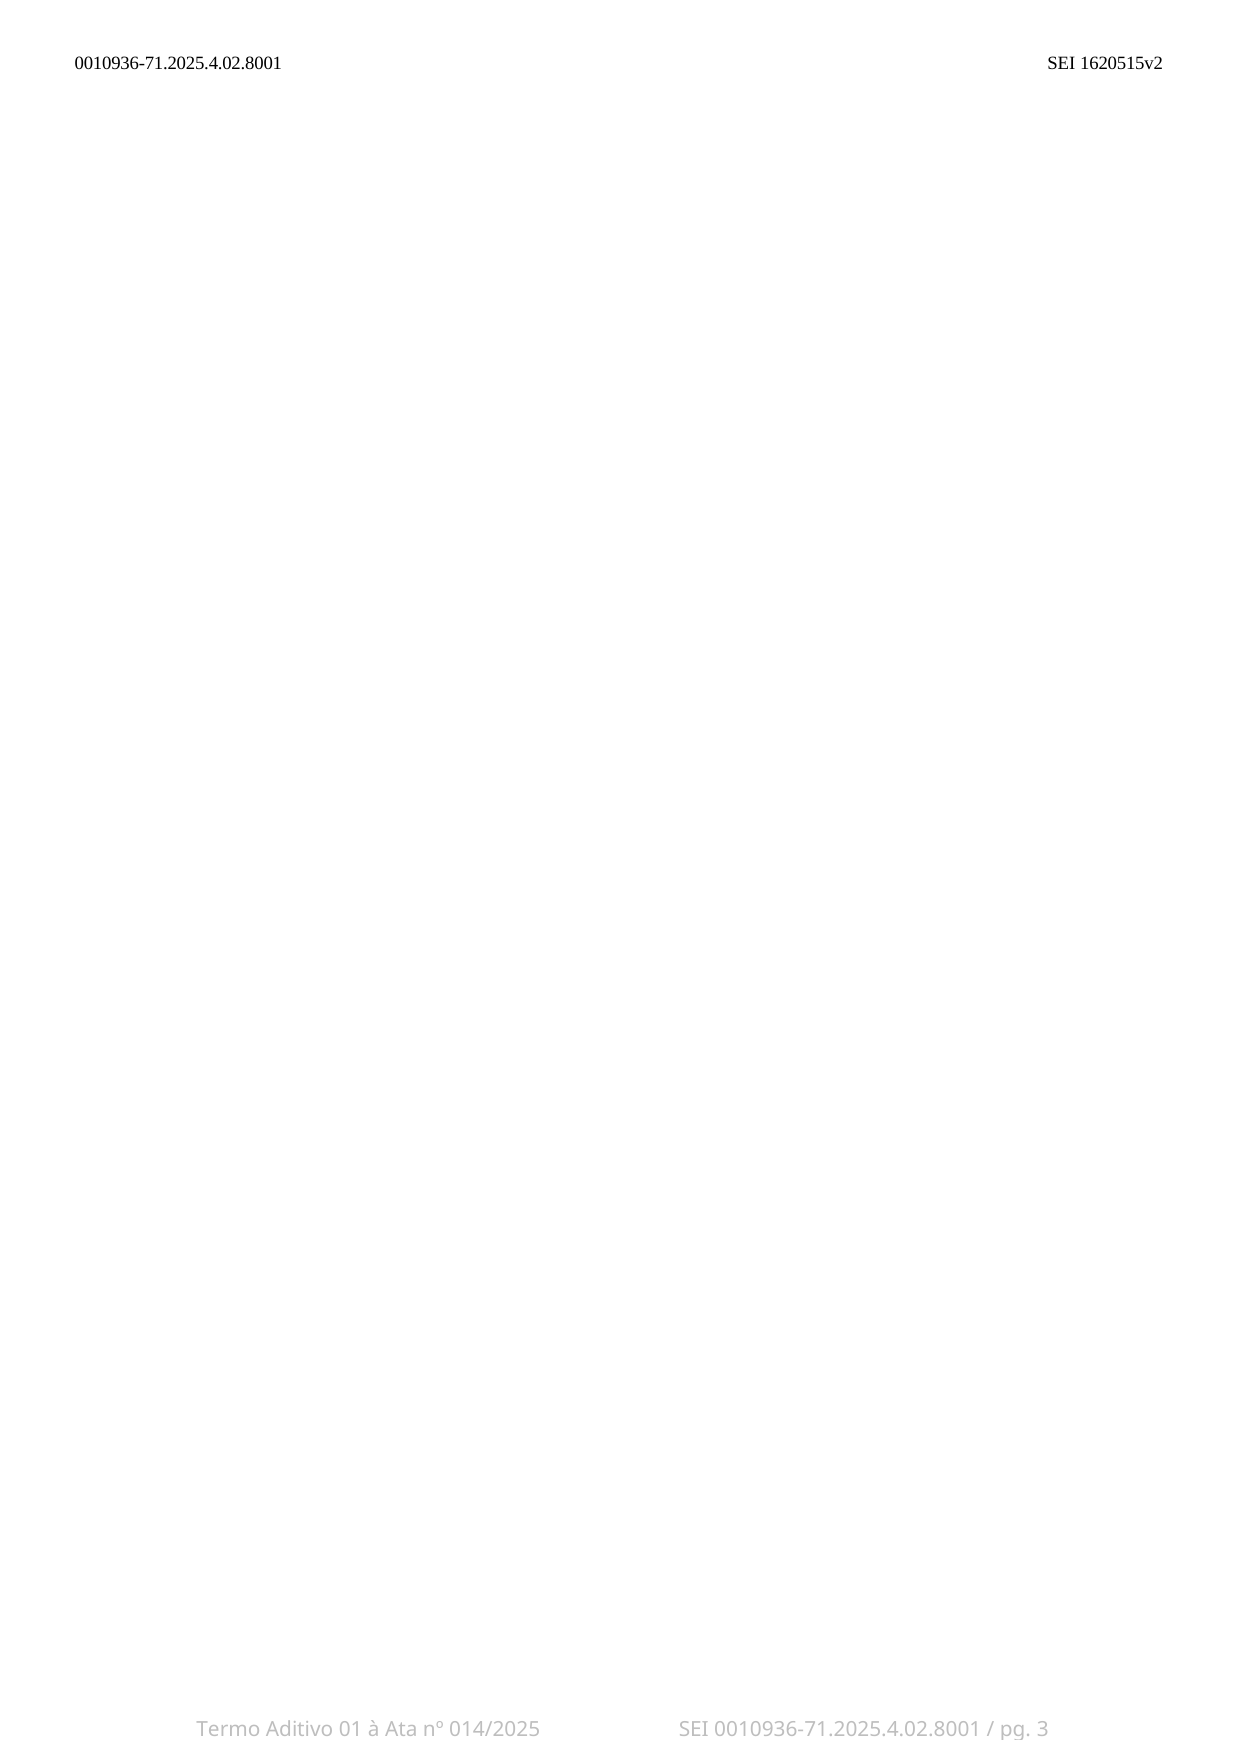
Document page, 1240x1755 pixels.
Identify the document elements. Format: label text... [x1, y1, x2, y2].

text 0010936-71.2025.4.02.8001 SEI 1620515v2 [74, 52, 1181, 74]
